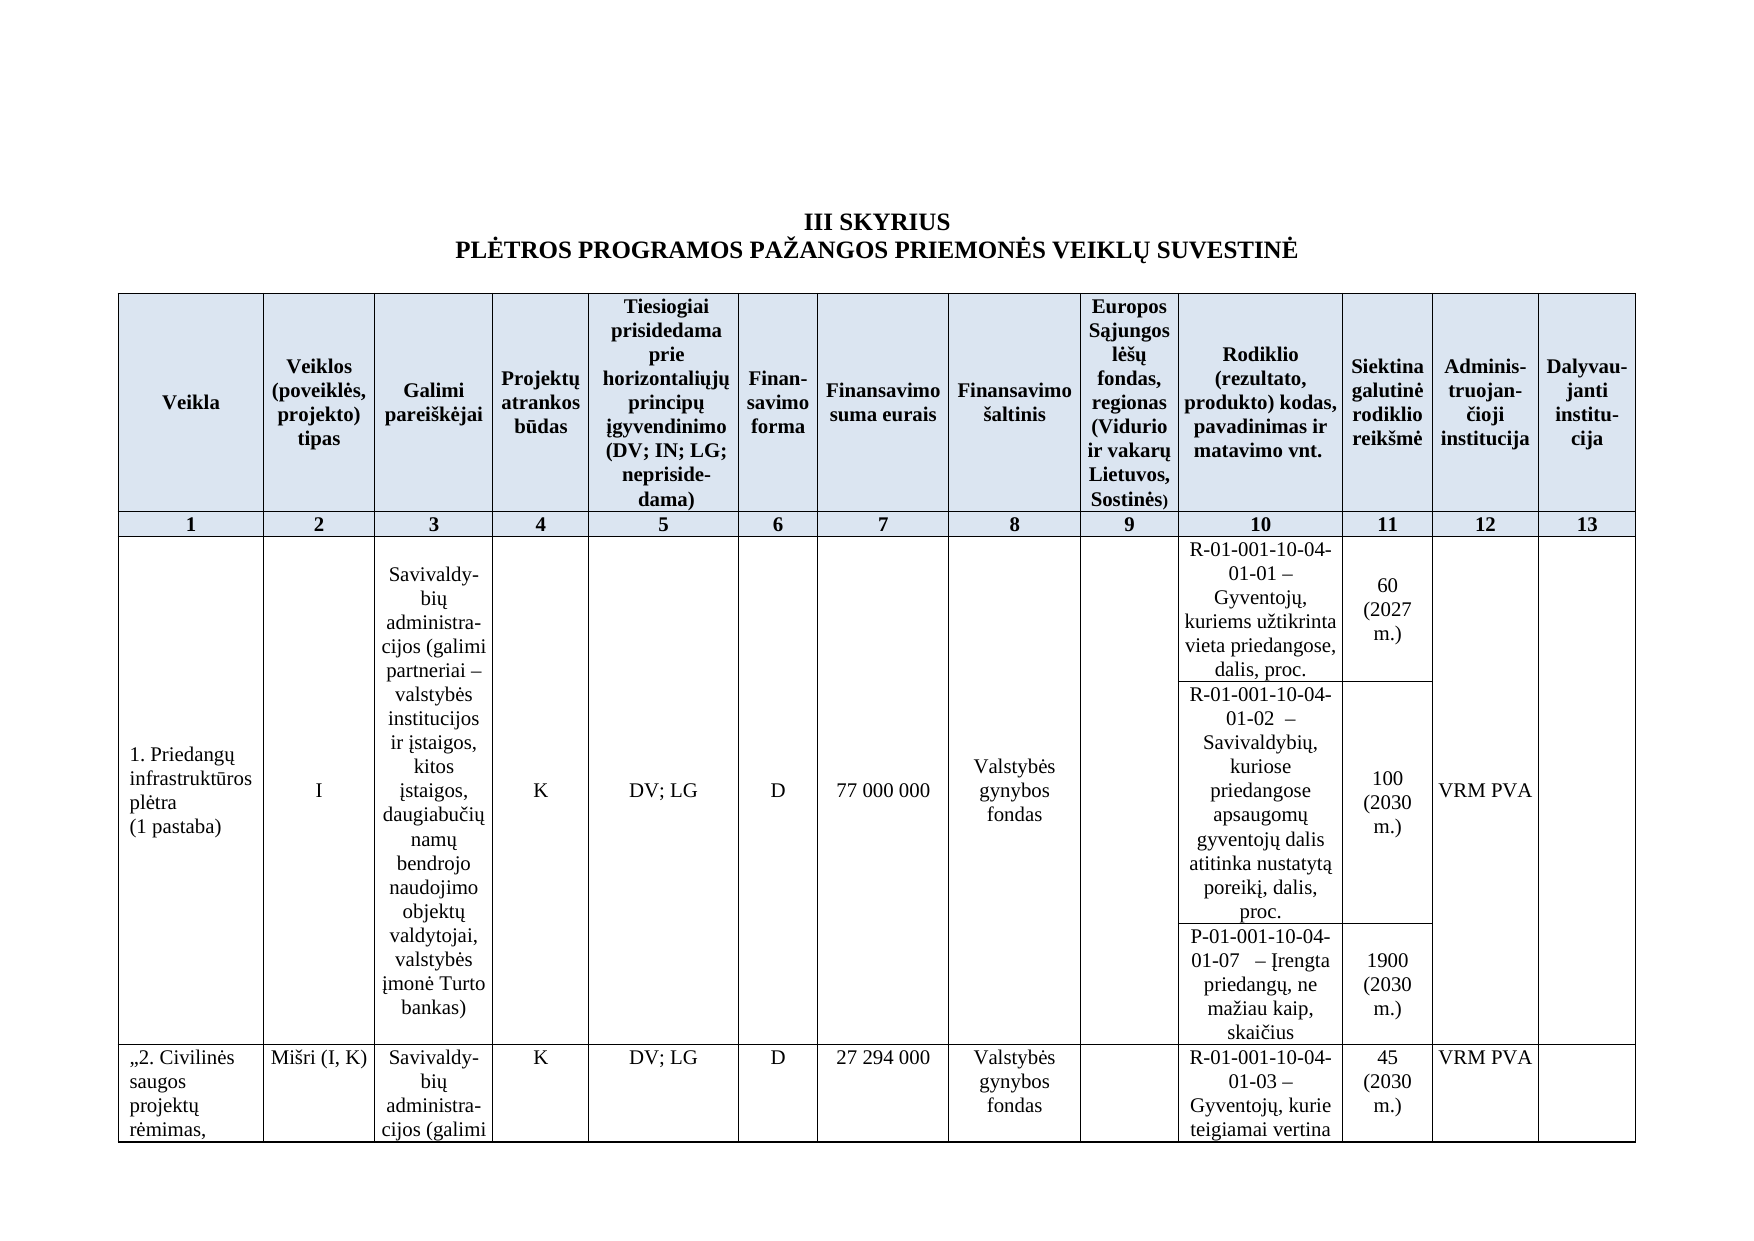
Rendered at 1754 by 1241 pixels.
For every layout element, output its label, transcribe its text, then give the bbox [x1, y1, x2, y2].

text III SKYRIUS [118, 207, 1636, 235]
table_cell D [739, 537, 817, 1044]
table_cell 1. Priedangų infrastruktūros plėtra (1 pastaba) [119, 537, 263, 1044]
table_cell [1081, 537, 1178, 1044]
table_cell 13 [1539, 512, 1635, 536]
table_cell 1900 (2030 m.) [1343, 924, 1432, 1044]
table_cell K [493, 1045, 588, 1141]
table_cell Savivaldy-bių administra-cijos (galimi partneriai – valstybės institucijos ir įstaigos, kitos įstaigos, daugiabučių namų bendrojo naudojimo objektų valdytojai, valstybės įmonė Turto bankas) [375, 537, 492, 1044]
table_cell Valstybės gynybos fondas [949, 1045, 1080, 1141]
table_cell R-01-001-10-04-01-03 – Gyventojų, kurie teigiamai vertina [1179, 1045, 1342, 1141]
text plėtros programos pažangos priemonės veiklų suvestinė [118, 235, 1636, 264]
table_cell 6 [739, 512, 817, 536]
table_cell 45 (2030 m.) [1343, 1045, 1432, 1141]
table_header Europos Sąjungos lėšų fondas, regionas (Vidurio ir vakarų Lietuvos, Sostinės) [1081, 294, 1178, 511]
table_cell Mišri (I, K) [264, 1045, 374, 1141]
table_header Finan-savimo forma [739, 294, 817, 511]
table_header Tiesiogiai prisidedama prie horizontaliųjų principų įgyvendinimo (DV; IN; LG; nepriside-dama) [589, 294, 738, 511]
table_cell 1 [119, 512, 263, 536]
table_cell DV; LG [589, 537, 738, 1044]
table_cell 27 294 000 [818, 1045, 948, 1141]
table_header Adminis-truojan-čioji institucija [1433, 294, 1538, 511]
table_cell [1539, 1045, 1635, 1141]
table_cell [1081, 1045, 1178, 1141]
table_cell DV; LG [589, 1045, 738, 1141]
table_cell 4 [493, 512, 588, 536]
table_cell 10 [1179, 512, 1342, 536]
table_cell P-01-001-10-04-01-07 – Įrengta priedangų, ne mažiau kaip, skaičius [1179, 924, 1342, 1044]
table_cell R-01-001-10-04-01-01 – Gyventojų, kuriems užtikrinta vieta priedangose, dalis, proc. [1179, 537, 1342, 681]
table_cell 11 [1343, 512, 1432, 536]
table_cell I [264, 537, 374, 1044]
table_cell Savivaldy-bių administra-cijos (galimi [375, 1045, 492, 1141]
table_cell 12 [1433, 512, 1538, 536]
table_cell [1539, 537, 1635, 1044]
table_cell Valstybės gynybos fondas [949, 537, 1080, 1044]
table_header Finansavimo suma eurais [818, 294, 948, 511]
table_header Rodiklio (rezultato, produkto) kodas, pavadinimas ir matavimo vnt. [1179, 294, 1342, 511]
table_header Veiklos (poveiklės, projekto) tipas [264, 294, 374, 511]
table_cell R-01-001-10-04-01-02 – Savivaldybių, kuriose priedangose apsaugomų gyventojų dalis atitinka nustatytą poreikį, dalis, proc. [1179, 682, 1342, 923]
table_cell 100 (2030 m.) [1343, 682, 1432, 923]
table_cell 2 [264, 512, 374, 536]
table_cell 8 [949, 512, 1080, 536]
table_cell VRM PVA [1433, 1045, 1538, 1141]
table_cell 7 [818, 512, 948, 536]
table_header Projektų atrankos būdas [493, 294, 588, 511]
table_header Siektina galutinė rodiklio reikšmė [1343, 294, 1432, 511]
table_cell K [493, 537, 588, 1044]
table_cell 60 (2027 m.) [1343, 537, 1432, 681]
table_cell 3 [375, 512, 492, 536]
table_cell 9 [1081, 512, 1178, 536]
table_header Finansavimo šaltinis [949, 294, 1080, 511]
table_cell 77 000 000 [818, 537, 948, 1044]
table_header Veikla [119, 294, 263, 511]
table_header Galimi pareiškėjai [375, 294, 492, 511]
table_cell „2. Civilinės saugos projektų rėmimas, [119, 1045, 263, 1141]
table_cell D [739, 1045, 817, 1141]
table_cell 5 [589, 512, 738, 536]
table_cell VRM PVA [1433, 537, 1538, 1044]
table_header Dalyvau-janti institu-cija [1539, 294, 1635, 511]
